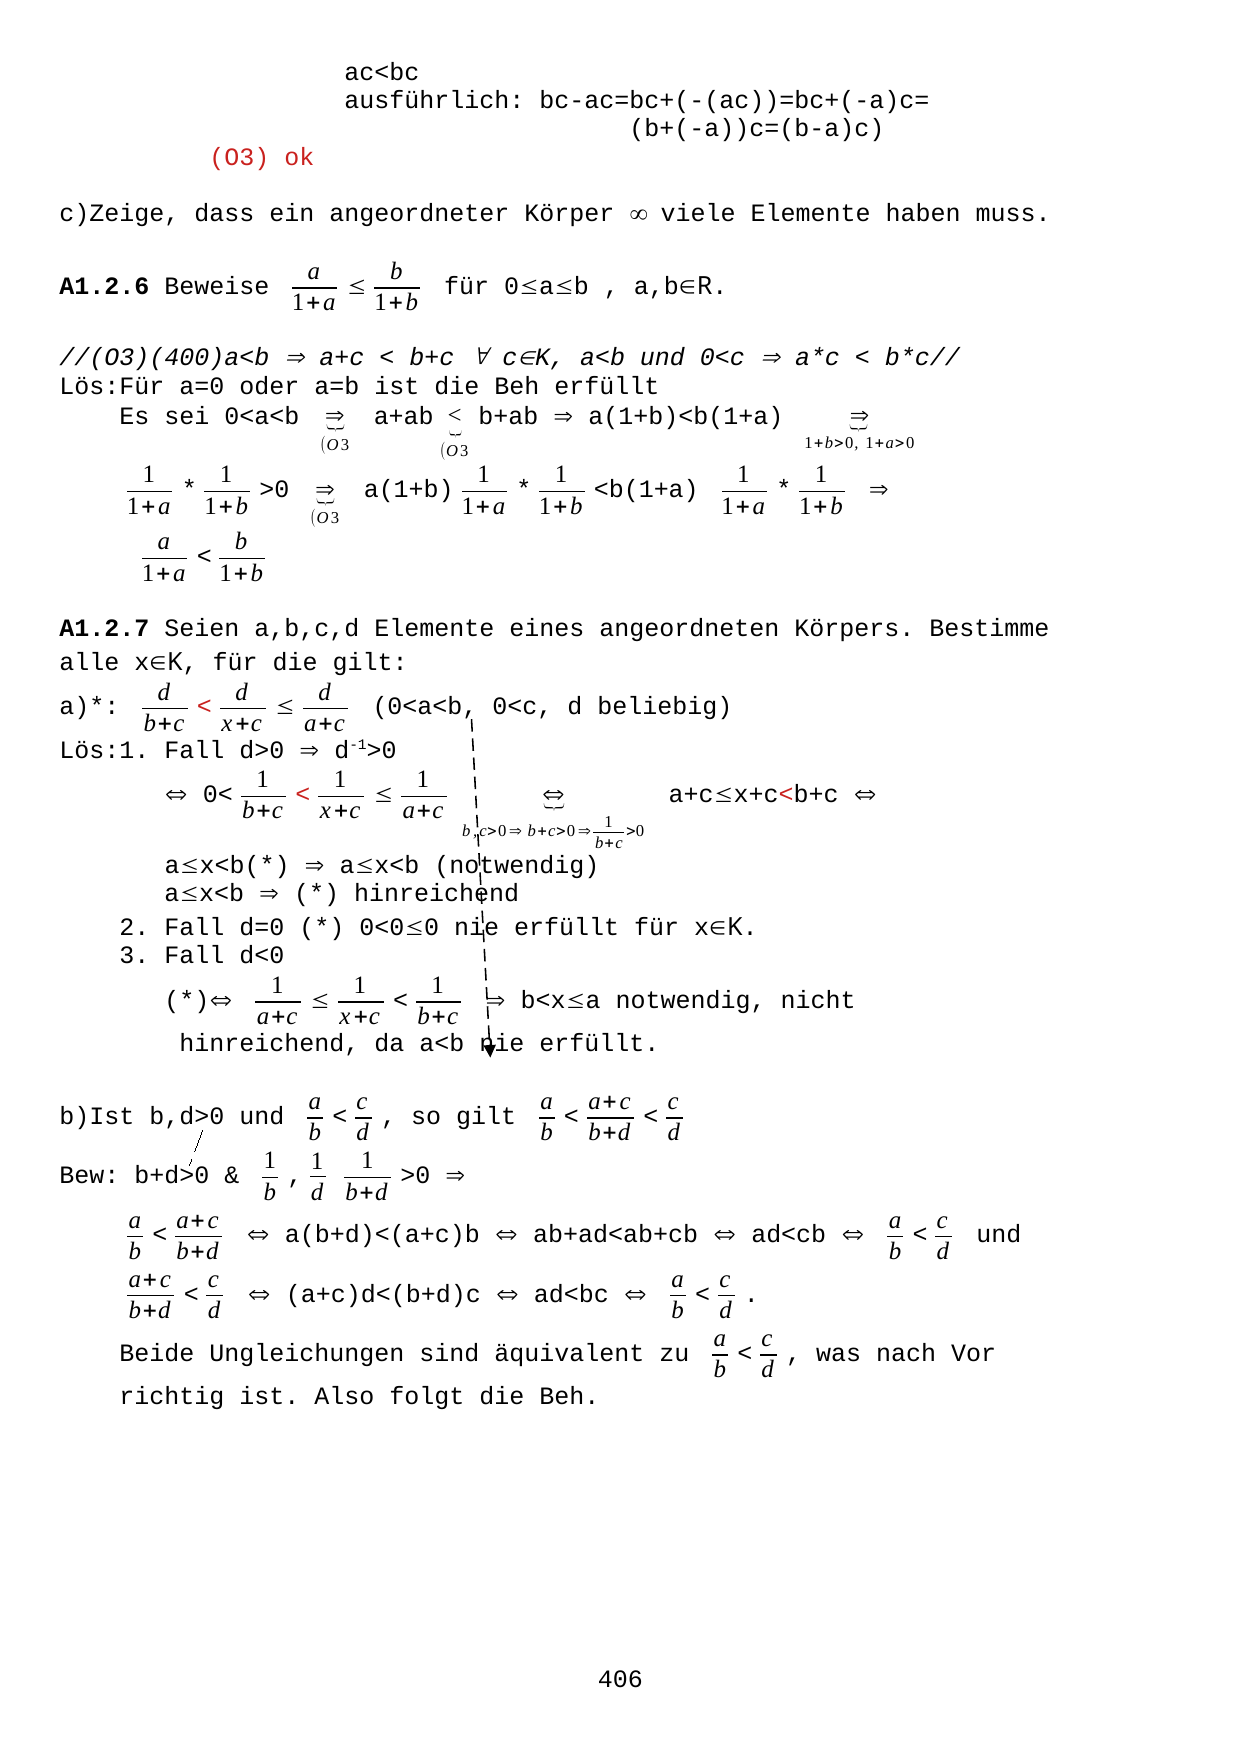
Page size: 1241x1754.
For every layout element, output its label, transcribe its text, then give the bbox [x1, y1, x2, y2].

text *>0 a(1+b)*<b(1+a) *  [59, 461, 1181, 528]
text richtig ist. Also folgt die Beh. [59, 1384, 1181, 1412]
text (b+(-a))c=(b-a)c) [59, 116, 1181, 144]
text a)*: < (0<a<b, 0<c, d beliebig) [59, 678, 1181, 737]
text Beide Ungleichungen sind äquivalent zu <, was nach Vor [59, 1324, 1181, 1384]
text alle xK, für die gilt: [59, 644, 1181, 678]
text (*) <  b<xa notwendig, nicht [59, 971, 1181, 1031]
text ax<b  (*) hinreichend [59, 881, 1181, 909]
text Es sei 0<a<b a+abb+ab  a(1+b)<b(1+a) [59, 402, 1181, 461]
text <  (a+c)d<(b+d)c  ad<bc  <. [59, 1265, 1181, 1324]
text <  a(b+d)<(a+c)b  ab+ad<ab+cb  ad<cb  < und [59, 1206, 1181, 1265]
text ausführlich: bc-ac=bc+(-(ac))=bc+(-a)c= [59, 87, 1181, 116]
text hinreichend, da a<b nie erfüllt. [59, 1031, 1181, 1059]
subtitle 3. Fall d<0 [59, 943, 1181, 971]
text (O3) ok [59, 144, 1181, 172]
text //(O3)(400)a<b  a+c < b+c  cK, a<b und 0<c  a*c < b*c// [59, 345, 1181, 373]
text 2. Fall d=0 (*) 0<00 nie erfüllt für xK. [59, 909, 1181, 943]
text c)Zeige, dass ein angeordneter Körper  viele Elemente haben muss. [59, 201, 1181, 229]
subtitle Lös:Für a=0 oder a=b ist die Beh erfüllt [59, 373, 1181, 402]
text ac<bc [59, 59, 1181, 87]
text A1.2.7 Seien a,b,c,d Elemente eines angeordneten Körpers. Bestimme [59, 615, 1181, 644]
text Bew: b+d>0 & ,>0  [59, 1147, 1181, 1206]
text ax<b(*)  ax<b (notwendig) [104, 852, 1181, 881]
subtitle A1.2.6 Beweise  für 0ab , a,bR. [59, 257, 1181, 317]
text < [59, 528, 1181, 587]
text  0<< a+cx+c<b+c  [104, 766, 1181, 852]
subtitle Lös:1. Fall d>0  d-1>0 [59, 737, 1181, 766]
text b)Ist b,d>0 und <, so gilt << [59, 1087, 1181, 1147]
